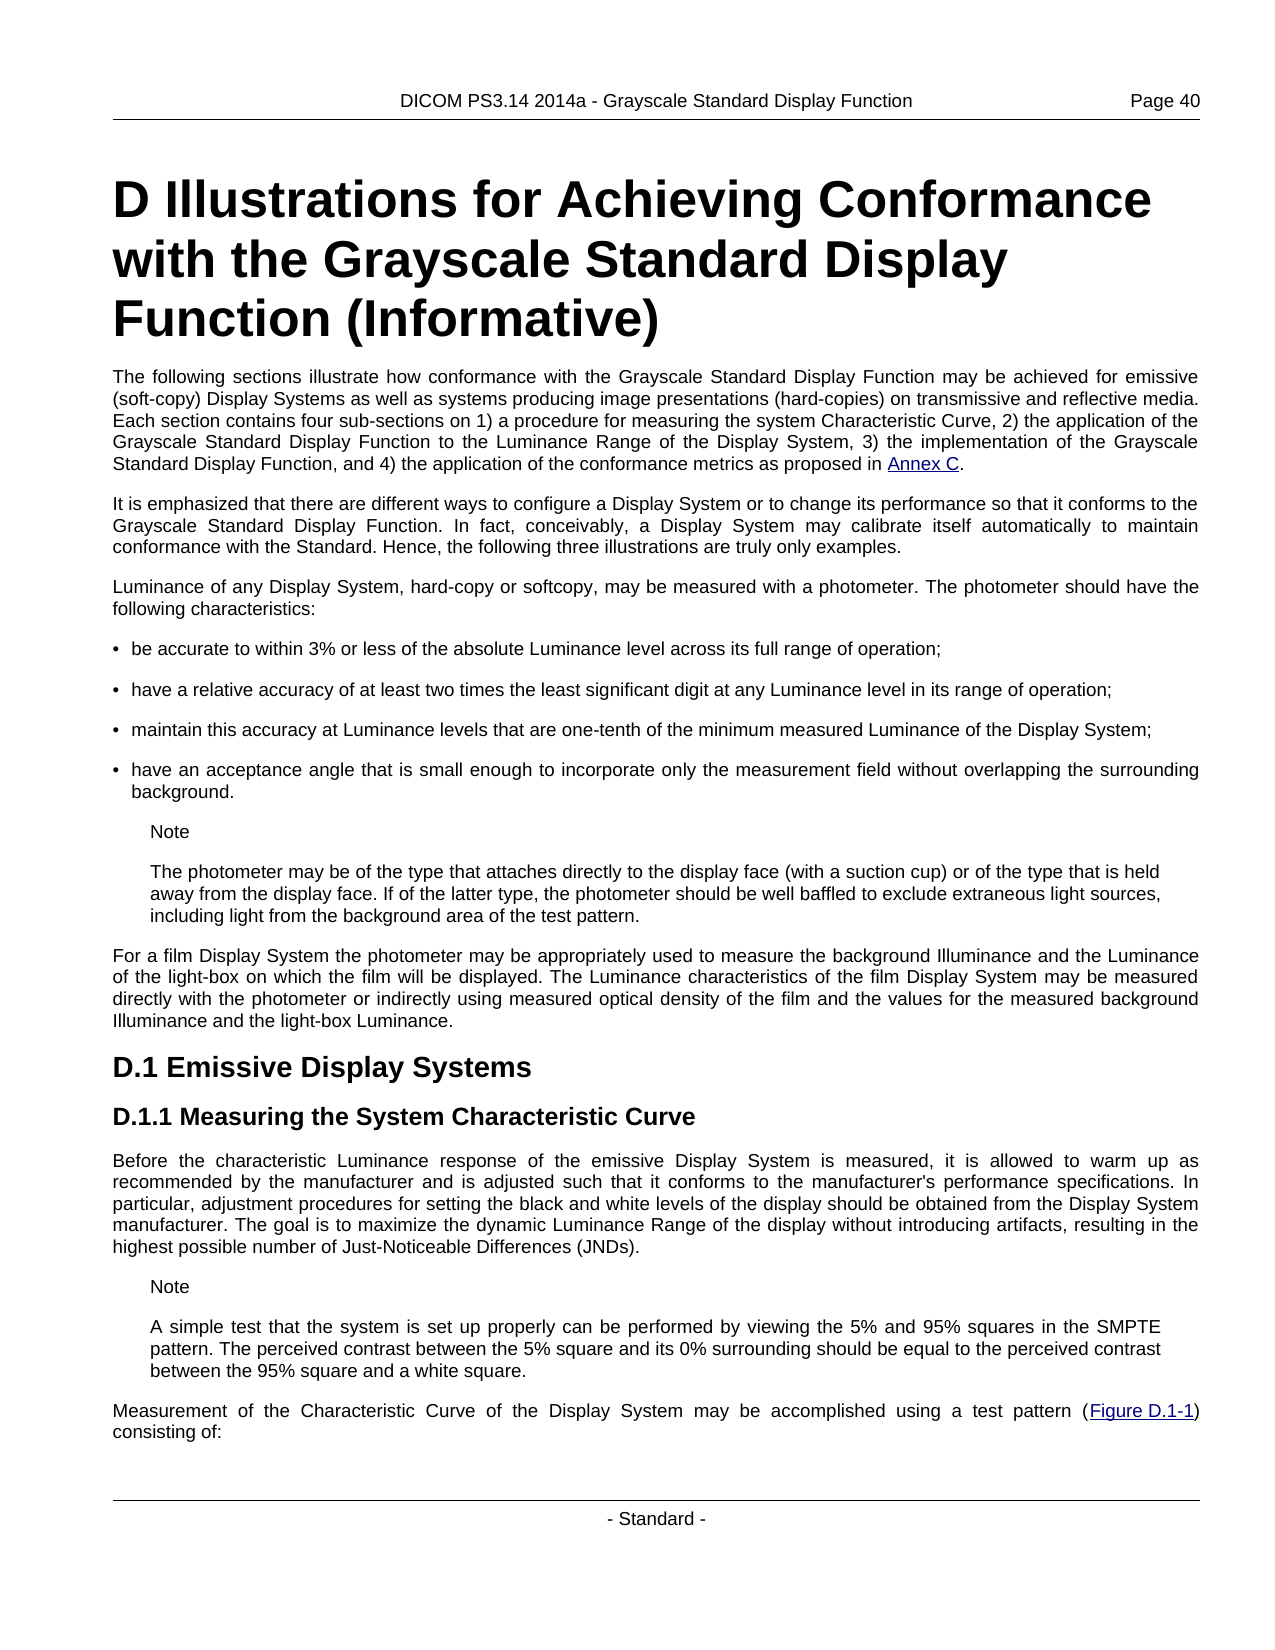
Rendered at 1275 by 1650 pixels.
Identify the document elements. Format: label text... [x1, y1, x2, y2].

text Before the characteristic Luminance response of the emissive Display System is measured, it is allowed to warm up as recommended by the manufacturer and is adjusted such that it conforms to the manufacturer's performance specifications. In particular, adjustment procedures for setting the black and white levels of the display should be obtained from the Display System manufacturer. The goal is to maximize the dynamic Luminance Range of the display without introducing artifacts, resulting in the highest possible number of Just-Noticeable Differences (JNDs). [112, 1149, 1200, 1257]
text Note [150, 1276, 1162, 1298]
list have an acceptance angle that is small enough to incorporate only the measurement field without overlapping the surrounding background. [112, 759, 1200, 802]
text Luminance of any Display System, hard-copy or softcopy, may be measured with a photometer. The photometer should have the following characteristics: [112, 576, 1200, 619]
text Note [150, 821, 1162, 842]
text D.1 Emissive Display Systems [112, 1050, 1200, 1083]
text A simple test that the system is set up properly can be performed by viewing the 5% and 95% squares in the SMPTE pattern. The perceived contrast between the 5% square and its 0% surrounding should be equal to the perceived contrast between the 95% square and a white square. [150, 1316, 1162, 1381]
list be accurate to within 3% or less of the absolute Luminance level across its full range of operation; [112, 638, 1200, 660]
text It is emphasized that there are different ways to configure a Display System or to change its performance so that it conforms to the Grayscale Standard Display Function. In fact, conceivably, a Display System may calibrate itself automatically to maintain conformance with the Standard. Hence, the following three illustrations are truly only examples. [112, 493, 1200, 557]
text The photometer may be of the type that attaches directly to the display face (with a suction cup) or of the type that is held away from the display face. If of the latter type, the photometer should be well baffled to exclude extraneous light sources, including light from the background area of the test pattern. [150, 861, 1162, 926]
text D Illustrations for Achieving Conformance with the Grayscale Standard Display Function (Informative) [112, 169, 1200, 347]
text The following sections illustrate how conformance with the Grayscale Standard Display Function may be achieved for emissive (soft-copy) Display Systems as well as systems producing image presentations (hard-copies) on transmissive and reflective media. Each section contains four sub-sections on 1) a procedure for measuring the system Characteristic Curve, 2) the application of the Grayscale Standard Display Function to the Luminance Range of the Display System, 3) the implementation of the Grayscale Standard Display Function, and 4) the application of the conformance metrics as proposed in Annex C. [112, 366, 1200, 474]
list have a relative accuracy of at least two times the least significant digit at any Luminance level in its range of operation; [112, 678, 1200, 700]
list maintain this accuracy at Luminance levels that are one-tenth of the minimum measured Luminance of the Display System; [112, 719, 1200, 740]
text Measurement of the Characteristic Curve of the Display System may be accomplished using a test pattern (Figure D.1-1) consisting of: [112, 1400, 1200, 1443]
text D.1.1 Measuring the System Characteristic Curve [112, 1102, 1200, 1131]
text For a film Display System the photometer may be appropriately used to measure the background Illuminance and the Luminance of the light-box on which the film will be displayed. The Luminance characteristics of the film Display System may be measured directly with the photometer or indirectly using measured optical density of the film and the values for the measured background Illuminance and the light-box Luminance. [112, 945, 1200, 1031]
